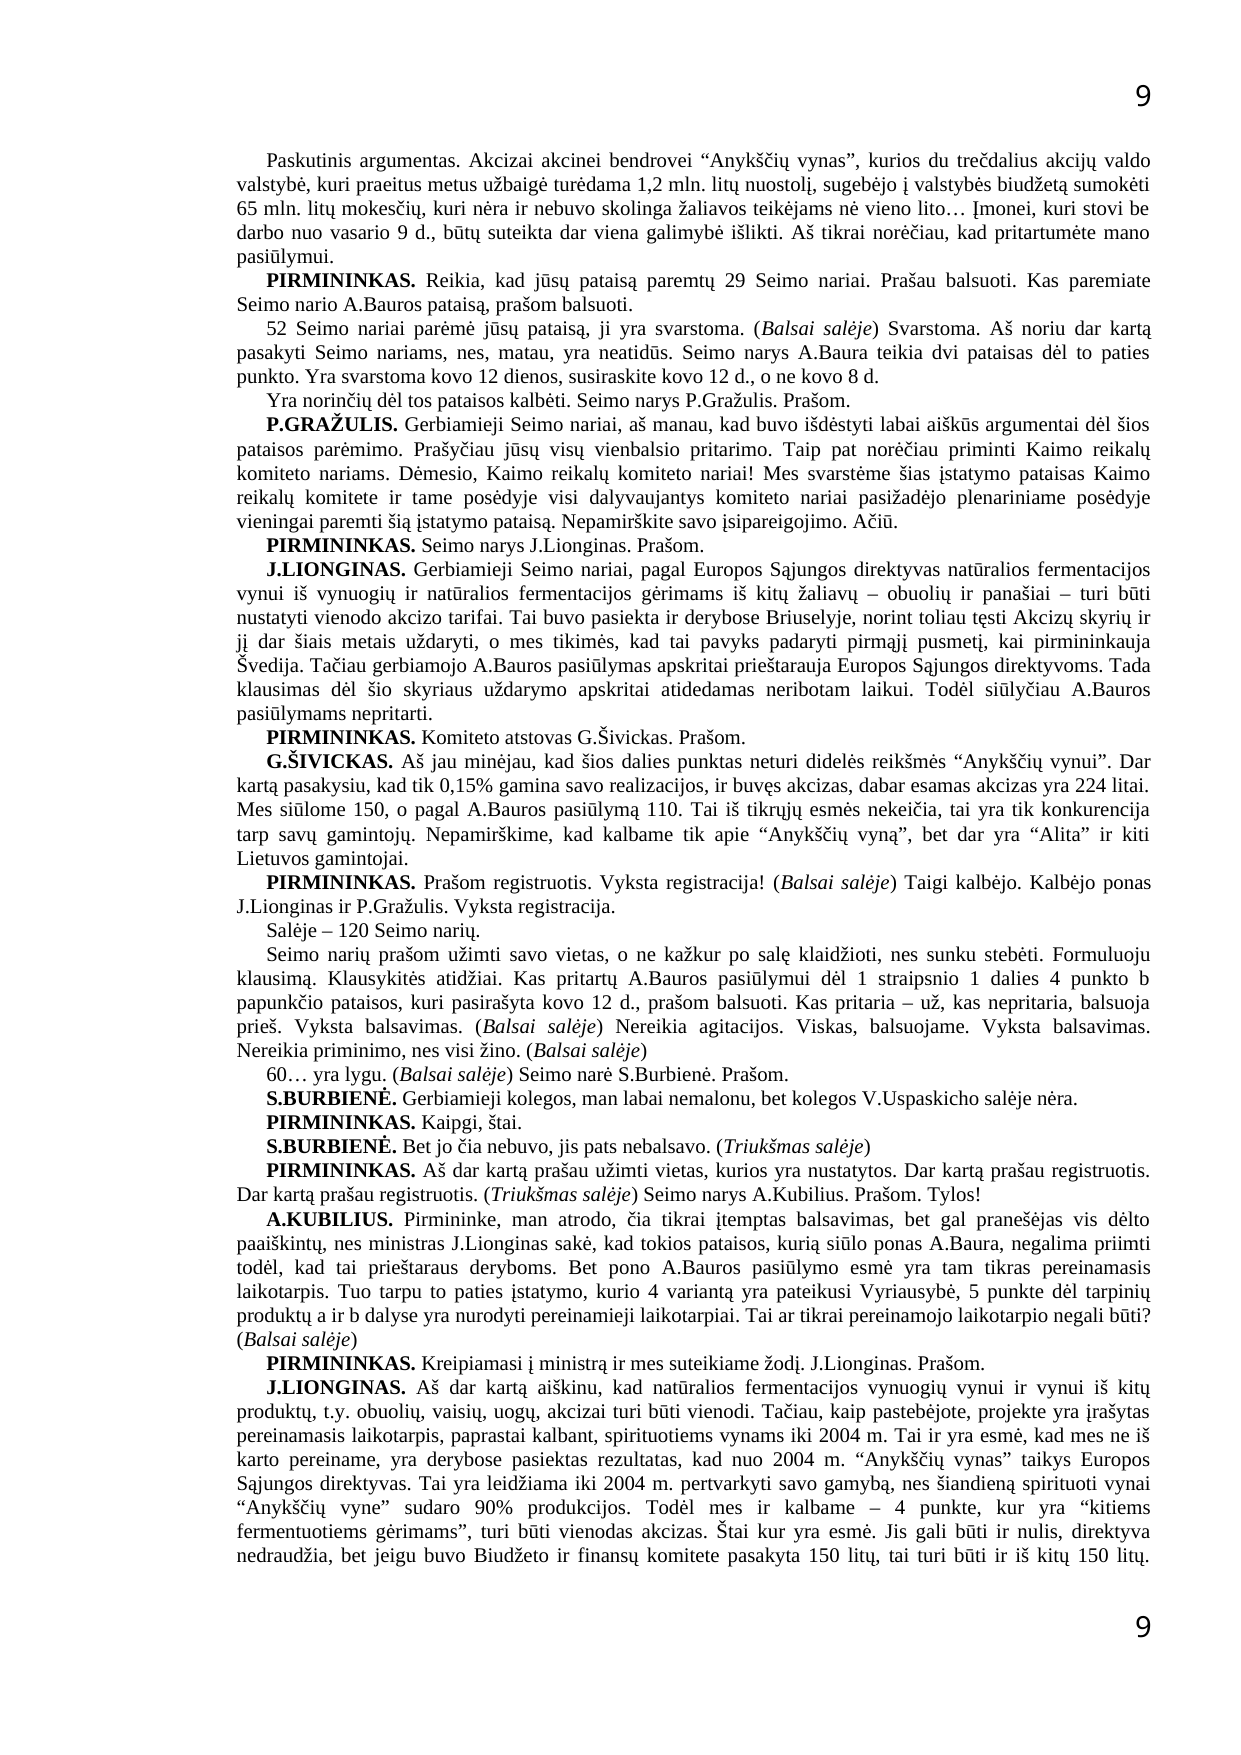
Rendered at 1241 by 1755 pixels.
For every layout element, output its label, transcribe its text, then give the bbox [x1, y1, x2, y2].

text PIRMININKAS. Reikia, kad jūsų pataisą paremtų 29 Seimo nariai. Prašau balsuoti. Kas paremiate Seimo nario A.Bauros pataisą, prašom balsuoti. [236, 268, 1152, 316]
text Paskutinis argumentas. Akcizai akcinei bendrovei “Anykščių vynas”, kurios du trečdalius akcijų valdo valstybė, kuri praeitus metus užbaigė turėdama 1,2 mln. litų nuostolį, sugebėjo į valstybės biudžetą sumokėti 65 mln. litų mokesčių, kuri nėra ir nebuvo skolinga žaliavos teikėjams nė vieno lito… Įmonei, kuri stovi be darbo nuo vasario 9 d., būtų suteikta dar viena galimybė išlikti. Aš tikrai norėčiau, kad pritartumėte mano pasiūlymui. [236, 148, 1152, 268]
text 52 Seimo nariai parėmė jūsų pataisą, ji yra svarstoma. (Balsai salėje) Svarstoma. Aš noriu dar kartą pasakyti Seimo nariams, nes, matau, yra neatidūs. Seimo narys A.Baura teikia dvi pataisas dėl to paties punkto. Yra svarstoma kovo 12 dienos, susiraskite kovo 12 d., o ne kovo 8 d. [236, 316, 1152, 388]
text Salėje – 120 Seimo narių. [236, 918, 1152, 942]
text A.KUBILIUS. Pirmininke, man atrodo, čia tikrai įtemptas balsavimas, bet gal pranešėjas vis dėlto paaiškintų, nes ministras J.Lionginas sakė, kad tokios pataisos, kurią siūlo ponas A.Baura, negalima priimti todėl, kad tai prieštaraus deryboms. Bet pono A.Bauros pasiūlymo esmė yra tam tikras pereinamasis laikotarpis. Tuo tarpu to paties įstatymo, kurio 4 variantą yra pateikusi Vyriausybė, 5 punkte dėl tarpinių produktų a ir b dalyse yra nurodyti pereinamieji laikotarpiai. Tai ar tikrai pereinamojo laikotarpio negali būti? (Balsai salėje) [236, 1206, 1152, 1351]
text PIRMININKAS. Seimo narys J.Lionginas. Prašom. [236, 533, 1152, 557]
text Seimo narių prašom užimti savo vietas, o ne kažkur po salę klaidžioti, nes sunku stebėti. Formuluoju klausimą. Klausykitės atidžiai. Kas pritartų A.Bauros pasiūlymui dėl 1 straipsnio 1 dalies 4 punkto b papunkčio pataisos, kuri pasirašyta kovo 12 d., prašom balsuoti. Kas pritaria – už, kas nepritaria, balsuoja prieš. Vyksta balsavimas. (Balsai salėje) Nereikia agitacijos. Viskas, balsuojame. Vyksta balsavimas. Nereikia priminimo, nes visi žino. (Balsai salėje) [236, 942, 1152, 1062]
text Yra norinčių dėl tos pataisos kalbėti. Seimo narys P.Gražulis. Prašom. [236, 388, 1152, 412]
text PIRMININKAS. Aš dar kartą prašau užimti vietas, kurios yra nustatytos. Dar kartą prašau registruotis. Dar kartą prašau registruotis. (Triukšmas salėje) Seimo narys A.Kubilius. Prašom. Tylos! [236, 1158, 1152, 1206]
text 60… yra lygu. (Balsai salėje) Seimo narė S.Burbienė. Prašom. [236, 1062, 1152, 1086]
text PIRMININKAS. Prašom registruotis. Vyksta registracija! (Balsai salėje) Taigi kalbėjo. Kalbėjo ponas J.Lionginas ir P.Gražulis. Vyksta registracija. [236, 869, 1152, 918]
text G.ŠIVICKAS. Aš jau minėjau, kad šios dalies punktas neturi didelės reikšmės “Anykščių vynui”. Dar kartą pasakysiu, kad tik 0,15% gamina savo realizacijos, ir buvęs akcizas, dabar esamas akcizas yra 224 litai. Mes siūlome 150, o pagal A.Bauros pasiūlymą 110. Tai iš tikrųjų esmės nekeičia, tai yra tik konkurencija tarp savų gamintojų. Nepamirškime, kad kalbame tik apie “Anykščių vyną”, bet dar yra “Alita” ir kiti Lietuvos gamintojai. [236, 749, 1152, 869]
text S.BURBIENĖ. Gerbiamieji kolegos, man labai nemalonu, bet kolegos V.Uspaskicho salėje nėra. [236, 1086, 1152, 1110]
text PIRMININKAS. Kaipgi, štai. [236, 1110, 1152, 1134]
text P.GRAŽULIS. Gerbiamieji Seimo nariai, aš manau, kad buvo išdėstyti labai aiškūs argumentai dėl šios pataisos parėmimo. Prašyčiau jūsų visų vienbalsio pritarimo. Taip pat norėčiau priminti Kaimo reikalų komiteto nariams. Dėmesio, Kaimo reikalų komiteto nariai! Mes svarstėme šias įstatymo pataisas Kaimo reikalų komitete ir tame posėdyje visi dalyvaujantys komiteto nariai pasižadėjo plenariniame posėdyje vieningai paremti šią įstatymo pataisą. Nepamirškite savo įsipareigojimo. Ačiū. [236, 412, 1152, 533]
text S.BURBIENĖ. Bet jo čia nebuvo, jis pats nebalsavo. (Triukšmas salėje) [236, 1134, 1152, 1158]
text J.LIONGINAS. Gerbiamieji Seimo nariai, pagal Europos Sąjungos direktyvas natūralios fermentacijos vynui iš vynuogių ir natūralios fermentacijos gėrimams iš kitų žaliavų – obuolių ir panašiai – turi būti nustatyti vienodo akcizo tarifai. Tai buvo pasiekta ir derybose Briuselyje, norint toliau tęsti Akcizų skyrių ir jį dar šiais metais uždaryti, o mes tikimės, kad tai pavyks padaryti pirmąjį pusmetį, kai pirmininkauja Švedija. Tačiau gerbiamojo A.Bauros pasiūlymas apskritai prieštarauja Europos Sąjungos direktyvoms. Tada klausimas dėl šio skyriaus uždarymo apskritai atidedamas neribotam laikui. Todėl siūlyčiau A.Bauros pasiūlymams nepritarti. [236, 557, 1152, 725]
text PIRMININKAS. Kreipiamasi į ministrą ir mes suteikiame žodį. J.Lionginas. Prašom. [236, 1351, 1152, 1375]
text PIRMININKAS. Komiteto atstovas G.Šivickas. Prašom. [236, 725, 1152, 749]
text J.LIONGINAS. Aš dar kartą aiškinu, kad natūralios fermentacijos vynuogių vynui ir vynui iš kitų produktų, t.y. obuolių, vaisių, uogų, akcizai turi būti vienodi. Tačiau, kaip pastebėjote, projekte yra įrašytas pereinamasis laikotarpis, paprastai kalbant, spirituotiems vynams iki 2004 m. Tai ir yra esmė, kad mes ne iš karto pereiname, yra derybose pasiektas rezultatas, kad nuo 2004 m. “Anykščių vynas” taikys Europos Sąjungos direktyvas. Tai yra leidžiama iki 2004 m. pertvarkyti savo gamybą, nes šiandieną spirituoti vynai “Anykščių vyne” sudaro 90% produkcijos. Todėl mes ir kalbame – 4 punkte, kur yra “kitiems fermentuotiems gėrimams”, turi būti vienodas akcizas. Štai kur yra esmė. Jis gali būti ir nulis, direktyva nedraudžia, bet jeigu buvo Biudžeto ir finansų komitete pasakyta 150 litų, tai turi būti ir iš kitų 150 litų. [236, 1375, 1152, 1567]
